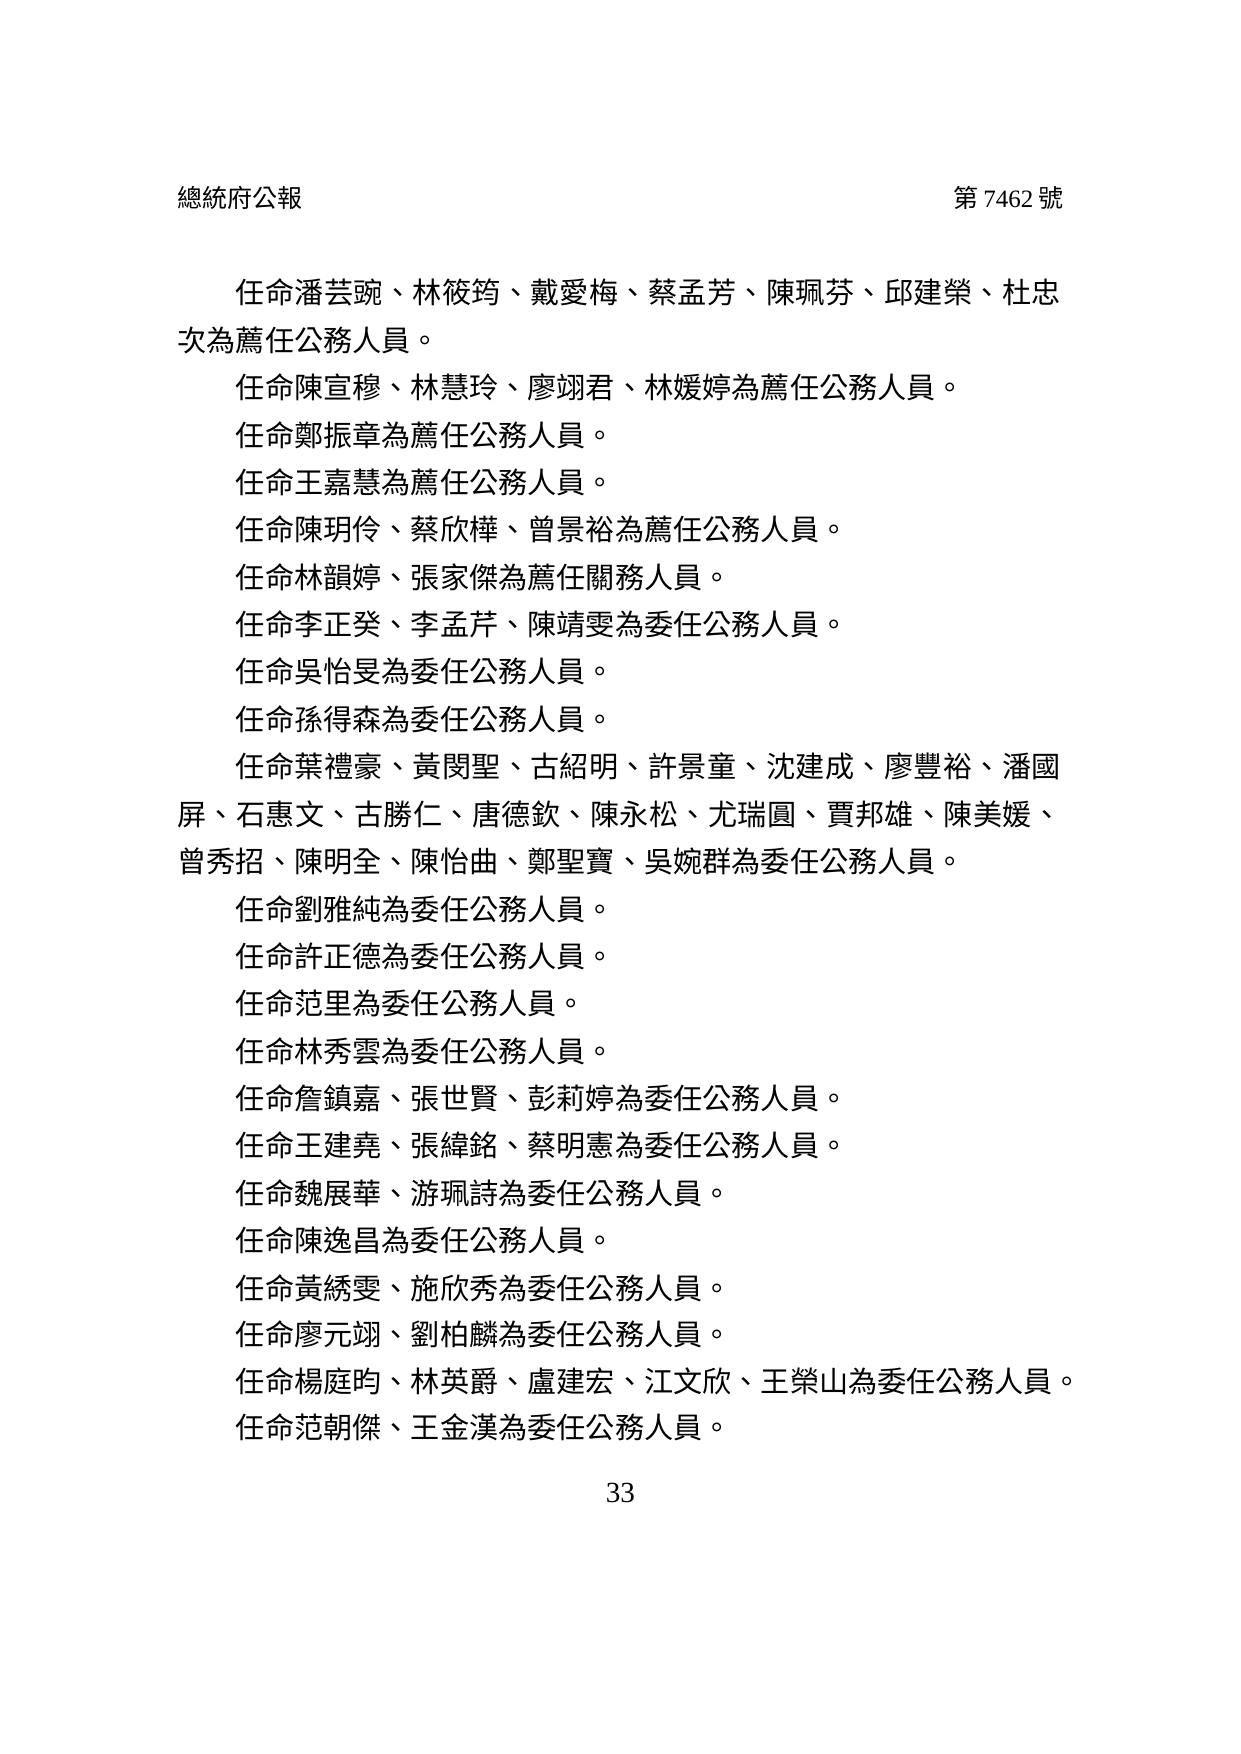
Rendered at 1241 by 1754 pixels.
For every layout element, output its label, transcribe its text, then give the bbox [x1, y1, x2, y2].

text 任命王嘉慧為薦任公務人員。 [177, 455, 1063, 503]
text 任命吳怡旻為委任公務人員。 [177, 645, 1063, 692]
text 任命陳逸昌為委任公務人員。 [177, 1214, 1063, 1261]
text 任命廖元翊、劉柏麟為委任公務人員。 [177, 1308, 1063, 1355]
text 任命楊庭昀、林英爵、盧建宏、江文欣、王榮山為委任公務人員。 [177, 1355, 1063, 1401]
text 任命范朝傑、王金漢為委任公務人員。 [177, 1401, 1063, 1448]
text 任命王建堯、張緯銘、蔡明憲為委任公務人員。 [177, 1119, 1063, 1166]
text 任命魏展華、游珮詩為委任公務人員。 [177, 1166, 1063, 1214]
text 任命黃綉雯、施欣秀為委任公務人員。 [177, 1261, 1063, 1308]
text 任命范里為委任公務人員。 [177, 977, 1063, 1024]
text 任命鄭振章為薦任公務人員。 [177, 408, 1063, 455]
text 任命詹鎮嘉、張世賢、彭莉婷為委任公務人員。 [177, 1072, 1063, 1119]
text 任命許正德為委任公務人員。 [177, 929, 1063, 977]
text 任命劉雅純為委任公務人員。 [177, 882, 1063, 929]
text 任命陳宣穆、林慧玲、廖翊君、林媛婷為薦任公務人員。 [177, 361, 1063, 408]
text 任命孫得森為委任公務人員。 [177, 692, 1063, 740]
text 任命潘芸豌、林筱筠、戴愛梅、蔡孟芳、陳珮芬、邱建榮、杜忠次為薦任公務人員。 [177, 266, 1063, 361]
text 任命林韻婷、張家傑為薦任關務人員。 [177, 550, 1063, 598]
text 任命葉禮豪、黃閔聖、古紹明、許景童、沈建成、廖豐裕、潘國屏、石惠文、古勝仁、唐德欽、陳永松、尤瑞圓、賈邦雄、陳美媛、曾秀招、陳明全、陳怡曲、鄭聖寶、吳婉群為委任公務人員。 [177, 740, 1063, 882]
text 任命林秀雲為委任公務人員。 [177, 1024, 1063, 1072]
text 任命陳玥伶、蔡欣樺、曾景裕為薦任公務人員。 [177, 503, 1063, 550]
text 任命李正癸、李孟芹、陳靖雯為委任公務人員。 [177, 598, 1063, 645]
